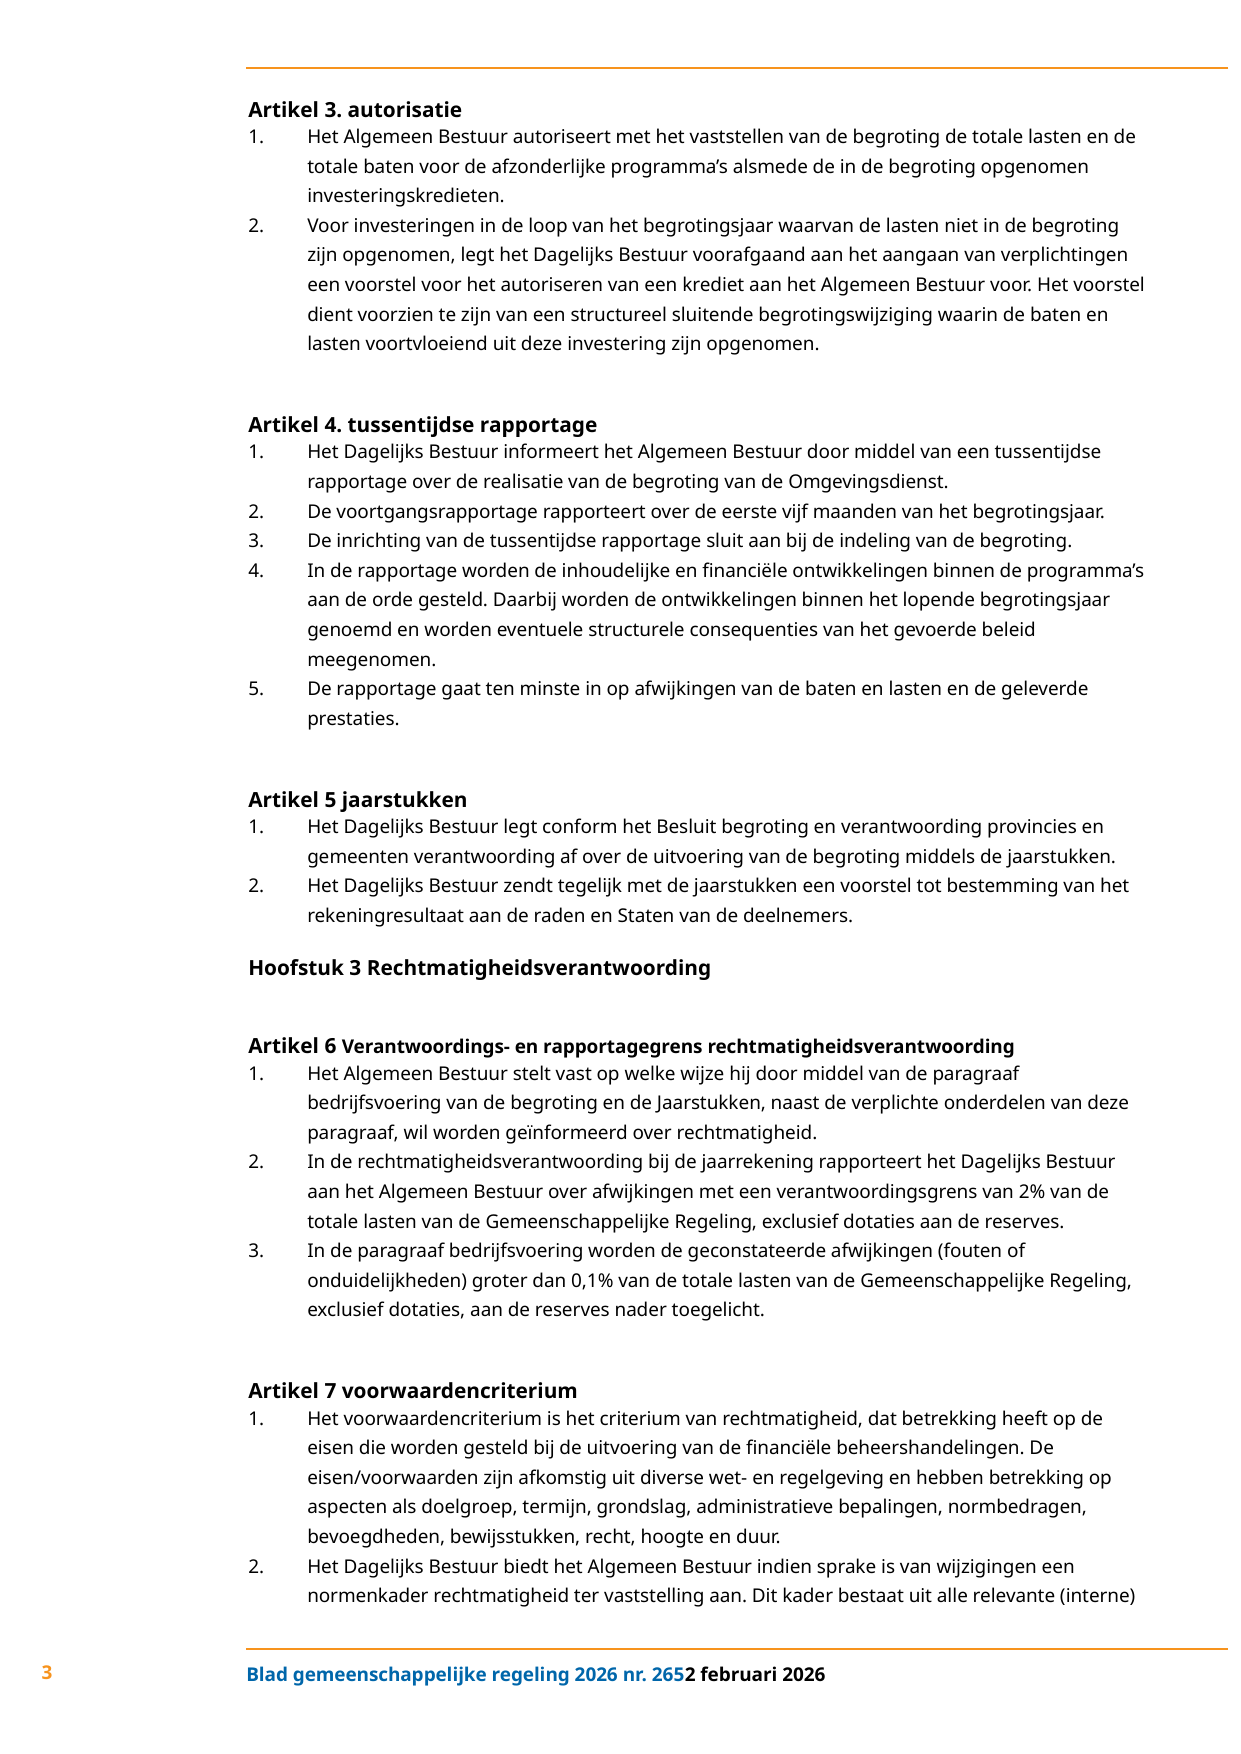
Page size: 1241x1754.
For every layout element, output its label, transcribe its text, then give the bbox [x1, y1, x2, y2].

list Het Dagelijks Bestuur biedt het Algemeen Bestuur indien sprake is van wijzigingen een normenkader rechtmatigheid ter vaststelling aan. Dit kader bestaat uit alle relevante (interne) [248, 1553, 1152, 1608]
list De inrichting van de tussentijdse rapportage sluit aan bij de indeling van de begroting. [248, 527, 1152, 553]
text Artikel 3. autorisatie [248, 95, 1152, 123]
list De rapportage gaat ten minste in op afwijkingen van de baten en lasten en de geleverde prestaties. [248, 675, 1152, 731]
list Het Dagelijks Bestuur informeert het Algemeen Bestuur door middel van een tussentijdse rapportage over de realisatie van de begroting van de Omgevingsdienst. [248, 439, 1152, 494]
text Artikel 6 Verantwoordings- en rapportagegrens rechtmatigheidsverantwoording [248, 1031, 1152, 1060]
text Artikel 4. tussentijdse rapportage [248, 410, 1152, 439]
list In de rechtmatigheidsverantwoording bij de jaarrekening rapporteert het Dagelijks Bestuur aan het Algemeen Bestuur over afwijkingen met een verantwoordingsgrens van 2% van de totale lasten van de Gemeenschappelijke Regeling, exclusief dotaties aan de reserves. [248, 1149, 1152, 1233]
text Artikel 7 voorwaardencriterium [248, 1377, 1152, 1405]
list In de rapportage worden de inhoudelijke en financiële ontwikkelingen binnen de programma’s aan de orde gesteld. Daarbij worden de ontwikkelingen binnen het lopende begrotingsjaar genoemd en worden eventuele structurele consequenties van het gevoerde beleid meegenomen. [248, 557, 1152, 672]
list Het Algemeen Bestuur stelt vast op welke wijze hij door middel van de paragraaf bedrijfsvoering van de begroting en de Jaarstukken, naast de verplichte onderdelen van deze paragraaf, wil worden geïnformeerd over rechtmatigheid. [248, 1060, 1152, 1145]
text Artikel 5 jaarstukken [248, 785, 1152, 813]
list In de paragraaf bedrijfsvoering worden de geconstateerde afwijkingen (fouten of onduidelijkheden) groter dan 0,1% van de totale lasten van de Gemeenschappelijke Regeling, exclusief dotaties, aan de reserves nader toegelicht. [248, 1237, 1152, 1322]
list Voor investeringen in de loop van het begrotingsjaar waarvan de lasten niet in de begroting zijn opgenomen, legt het Dagelijks Bestuur voorafgaand aan het aangaan van verplichtingen een voorstel voor het autoriseren van een krediet aan het Algemeen Bestuur voor. Het voorstel dient voorzien te zijn van een structureel sluitende begrotingswijziging waarin de baten en lasten voortvloeiend uit deze investering zijn opgenomen. [248, 212, 1152, 356]
list Het Dagelijks Bestuur zendt tegelijk met de jaarstukken een voorstel tot bestemming van het rekeningresultaat aan de raden en Staten van de deelnemers. [248, 873, 1152, 928]
list Het Algemeen Bestuur autoriseert met het vaststellen van de begroting de totale lasten en de totale baten voor de afzonderlijke programma’s alsmede de in de begroting opgenomen investeringskredieten. [248, 123, 1152, 208]
list De voortgangsrapportage rapporteert over de eerste vijf maanden van het begrotingsjaar. [248, 498, 1152, 524]
picture [41, 47, 231, 172]
list Het Dagelijks Bestuur legt conform het Besluit begroting en verantwoording provincies en gemeenten verantwoording af over de uitvoering van de begroting middels de jaarstukken. [248, 813, 1152, 869]
text Hoofstuk 3 Rechtmatigheidsverantwoording [248, 953, 1152, 981]
list Het voorwaardencriterium is het criterium van rechtmatigheid, dat betrekking heeft op de eisen die worden gesteld bij de uitvoering van de financiële beheershandelingen. De eisen/voorwaarden zijn afkomstig uit diverse wet- en regelgeving en hebben betrekking op aspecten als doelgroep, termijn, grondslag, administratieve bepalingen, normbedragen, bevoegdheden, bewijsstukken, recht, hoogte en duur. [248, 1405, 1152, 1549]
